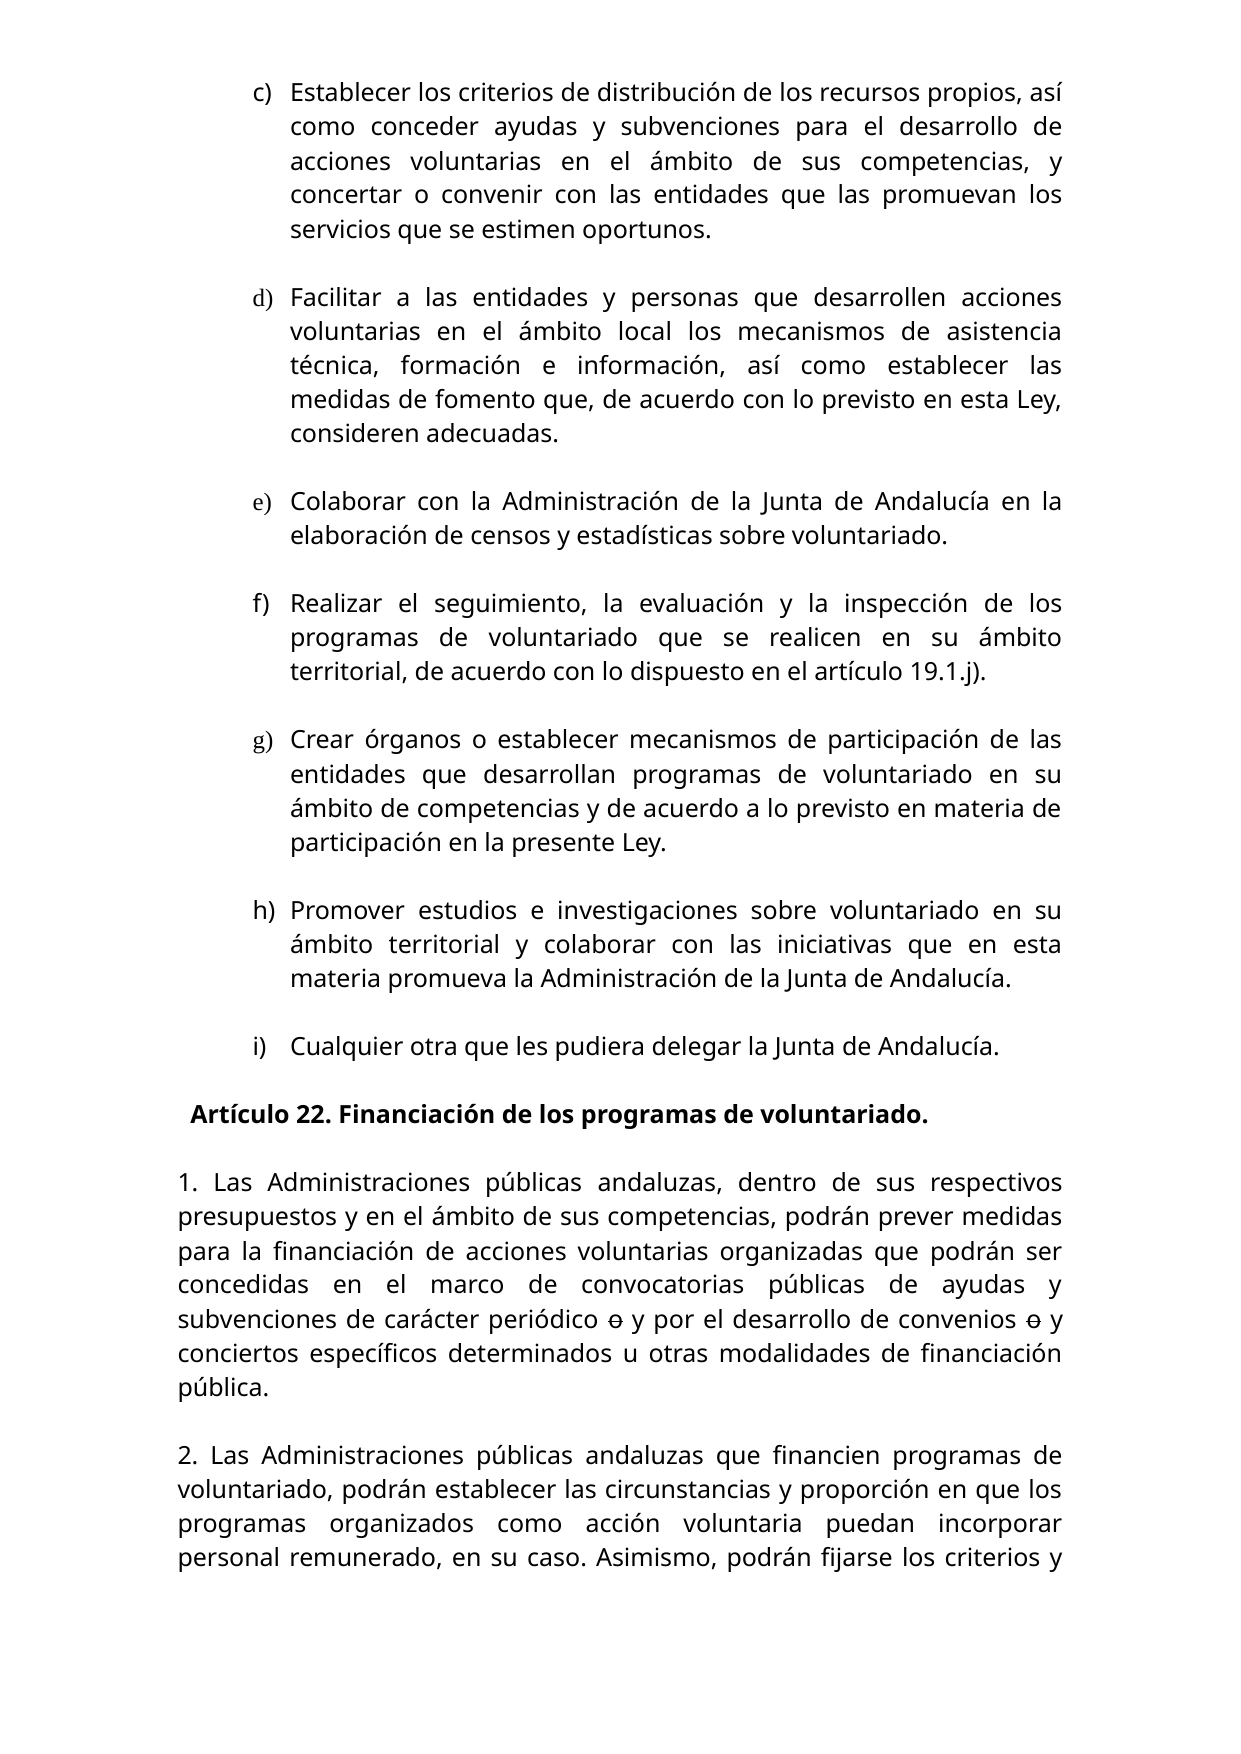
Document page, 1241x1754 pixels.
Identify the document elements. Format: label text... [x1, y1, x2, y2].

list Realizar el seguimiento, la evaluación y la inspección de los programas de voluntariado que se realicen en su ámbito territorial, de acuerdo con lo dispuesto en el artículo 19.1.j). [252, 586, 1063, 688]
list Promover estudios e investigaciones sobre voluntariado en su ámbito territorial y colaborar con las iniciativas que en esta materia promueva la Administración de la Junta de Andalucía. [252, 892, 1063, 995]
list Colaborar con la Administración de la Junta de Andalucía en la elaboración de censos y estadísticas sobre voluntariado. [252, 484, 1063, 552]
text 2. Las Administraciones públicas andaluzas que financien programas de voluntariado, podrán establecer las circunstancias y proporción en que los programas organizados como acción voluntaria puedan incorporar personal remunerado, en su caso. Asimismo, podrán fijarse los criterios y [177, 1437, 1063, 1574]
text Artículo 22. Financiación de los programas de voluntariado. [177, 1097, 1063, 1131]
list Facilitar a las entidades y personas que desarrollen acciones voluntarias en el ámbito local los mecanismos de asistencia técnica, formación e información, así como establecer las medidas de fomento que, de acuerdo con lo previsto en esta Ley, consideren adecuadas. [252, 279, 1063, 450]
list Establecer los criterios de distribución de los recursos propios, así como conceder ayudas y subvenciones para el desarrollo de acciones voluntarias en el ámbito de sus competencias, y concertar o convenir con las entidades que las promuevan los servicios que se estimen oportunos. [252, 75, 1063, 245]
text 1. Las Administraciones públicas andaluzas, dentro de sus respectivos presupuestos y en el ámbito de sus competencias, podrán prever medidas para la financiación de acciones voluntarias organizadas que podrán ser concedidas en el marco de convocatorias públicas de ayudas y subvenciones de carácter periódico o y por el desarrollo de convenios o y conciertos específicos determinados u otras modalidades de financiación pública. [177, 1165, 1063, 1403]
list Crear órganos o establecer mecanismos de participación de las entidades que desarrollan programas de voluntariado en su ámbito de competencias y de acuerdo a lo previsto en materia de participación en la presente Ley. [252, 722, 1063, 858]
list Cualquier otra que les pudiera delegar la Junta de Andalucía. [252, 1029, 1063, 1063]
